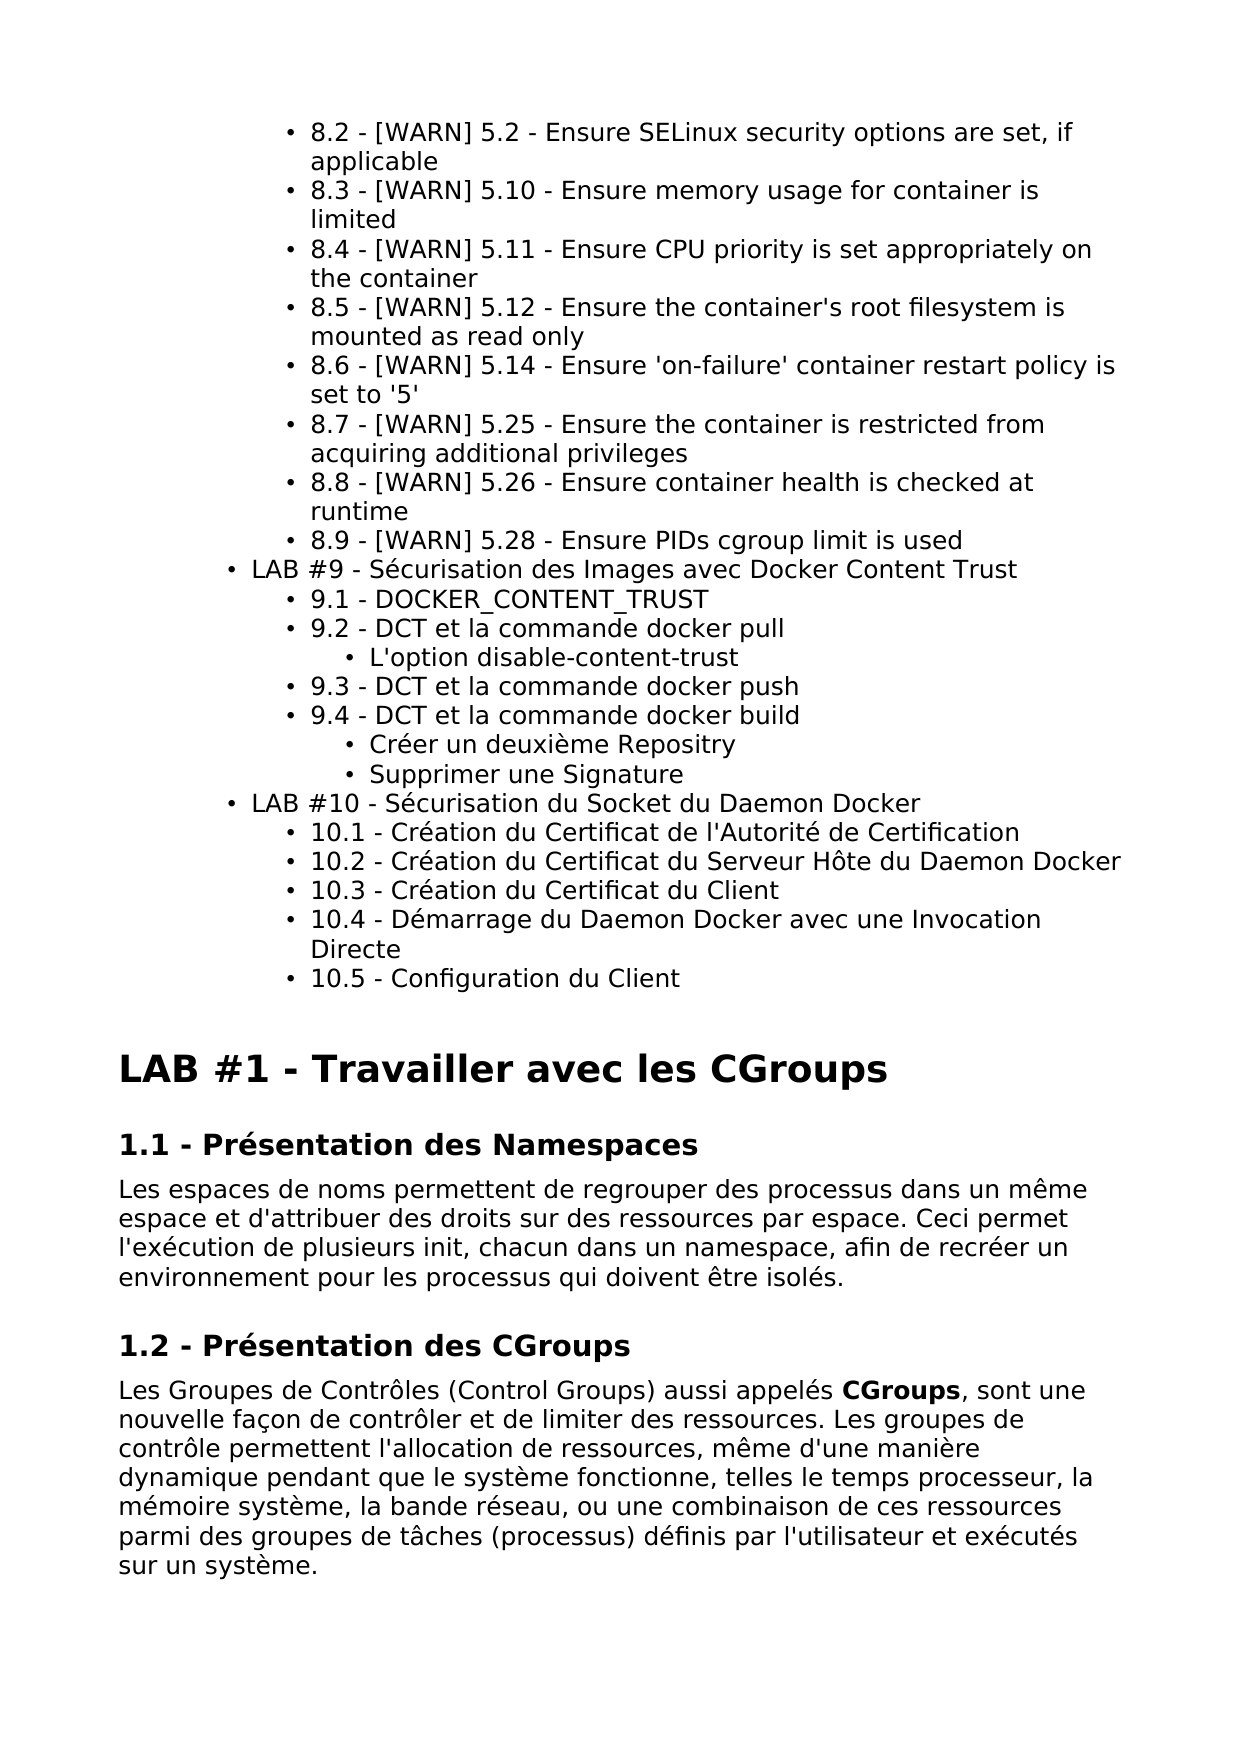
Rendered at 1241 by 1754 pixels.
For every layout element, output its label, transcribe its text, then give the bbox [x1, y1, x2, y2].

list 8.4 - [WARN] 5.11 - Ensure CPU priority is set appropriately on the container [295, 235, 1122, 293]
list LAB #9 - Sécurisation des Images avec Docker Content Trust [236, 556, 1122, 585]
list 9.4 - DCT et la commande docker build [295, 701, 1122, 731]
list 10.1 - Création du Certificat de l'Autorité de Certification [295, 818, 1122, 847]
list 8.3 - [WARN] 5.10 - Ensure memory usage for container is limited [295, 176, 1122, 235]
list 8.6 - [WARN] 5.14 - Ensure 'on-failure' container restart policy is set to '5' [295, 351, 1122, 410]
list 9.1 - DOCKER_CONTENT_TRUST [295, 585, 1122, 614]
list 10.5 - Configuration du Client [295, 964, 1122, 993]
list 8.2 - [WARN] 5.2 - Ensure SELinux security options are set, if applicable [295, 118, 1122, 176]
subtitle 1.1 - Présentation des Namespaces [118, 1129, 1122, 1163]
subtitle 1.2 - Présentation des CGroups [118, 1329, 1122, 1363]
text Les Groupes de Contrôles (Control Groups) aussi appelés CGroups, sont une nouvelle façon de contrôler et de limiter des ressources. Les groupes de contrôle permettent l'allocation de ressources, même d'une manière dynamique pendant que le système fonctionne, telles le temps processeur, la mémoire système, la bande réseau, ou une combinaison de ces ressources parmi des groupes de tâches (processus) définis par l'utilisateur et exécutés sur un système. [118, 1376, 1122, 1580]
list 8.9 - [WARN] 5.28 - Ensure PIDs cgroup limit is used [295, 526, 1122, 556]
list LAB #10 - Sécurisation du Socket du Daemon Docker [236, 789, 1122, 818]
list 9.2 - DCT et la commande docker pull [295, 614, 1122, 643]
list 8.5 - [WARN] 5.12 - Ensure the container's root filesystem is mounted as read only [295, 293, 1122, 351]
list L'option disable-content-trust [354, 643, 1122, 672]
subtitle LAB #1 - Travailler avec les CGroups [118, 1048, 1122, 1091]
list Supprimer une Signature [354, 760, 1122, 789]
list 10.2 - Création du Certificat du Serveur Hôte du Daemon Docker [295, 847, 1122, 876]
list 8.8 - [WARN] 5.26 - Ensure container health is checked at runtime [295, 468, 1122, 526]
list 9.3 - DCT et la commande docker push [295, 672, 1122, 701]
text Les espaces de noms permettent de regrouper des processus dans un même espace et d'attribuer des droits sur des ressources par espace. Ceci permet l'exécution de plusieurs init, chacun dans un namespace, afin de recréer un environnement pour les processus qui doivent être isolés. [118, 1175, 1122, 1292]
list Créer un deuxième Repositry [354, 731, 1122, 760]
list 10.4 - Démarrage du Daemon Docker avec une Invocation Directe [295, 906, 1122, 964]
list 10.3 - Création du Certificat du Client [295, 876, 1122, 906]
list 8.7 - [WARN] 5.25 - Ensure the container is restricted from acquiring additional privileges [295, 410, 1122, 468]
